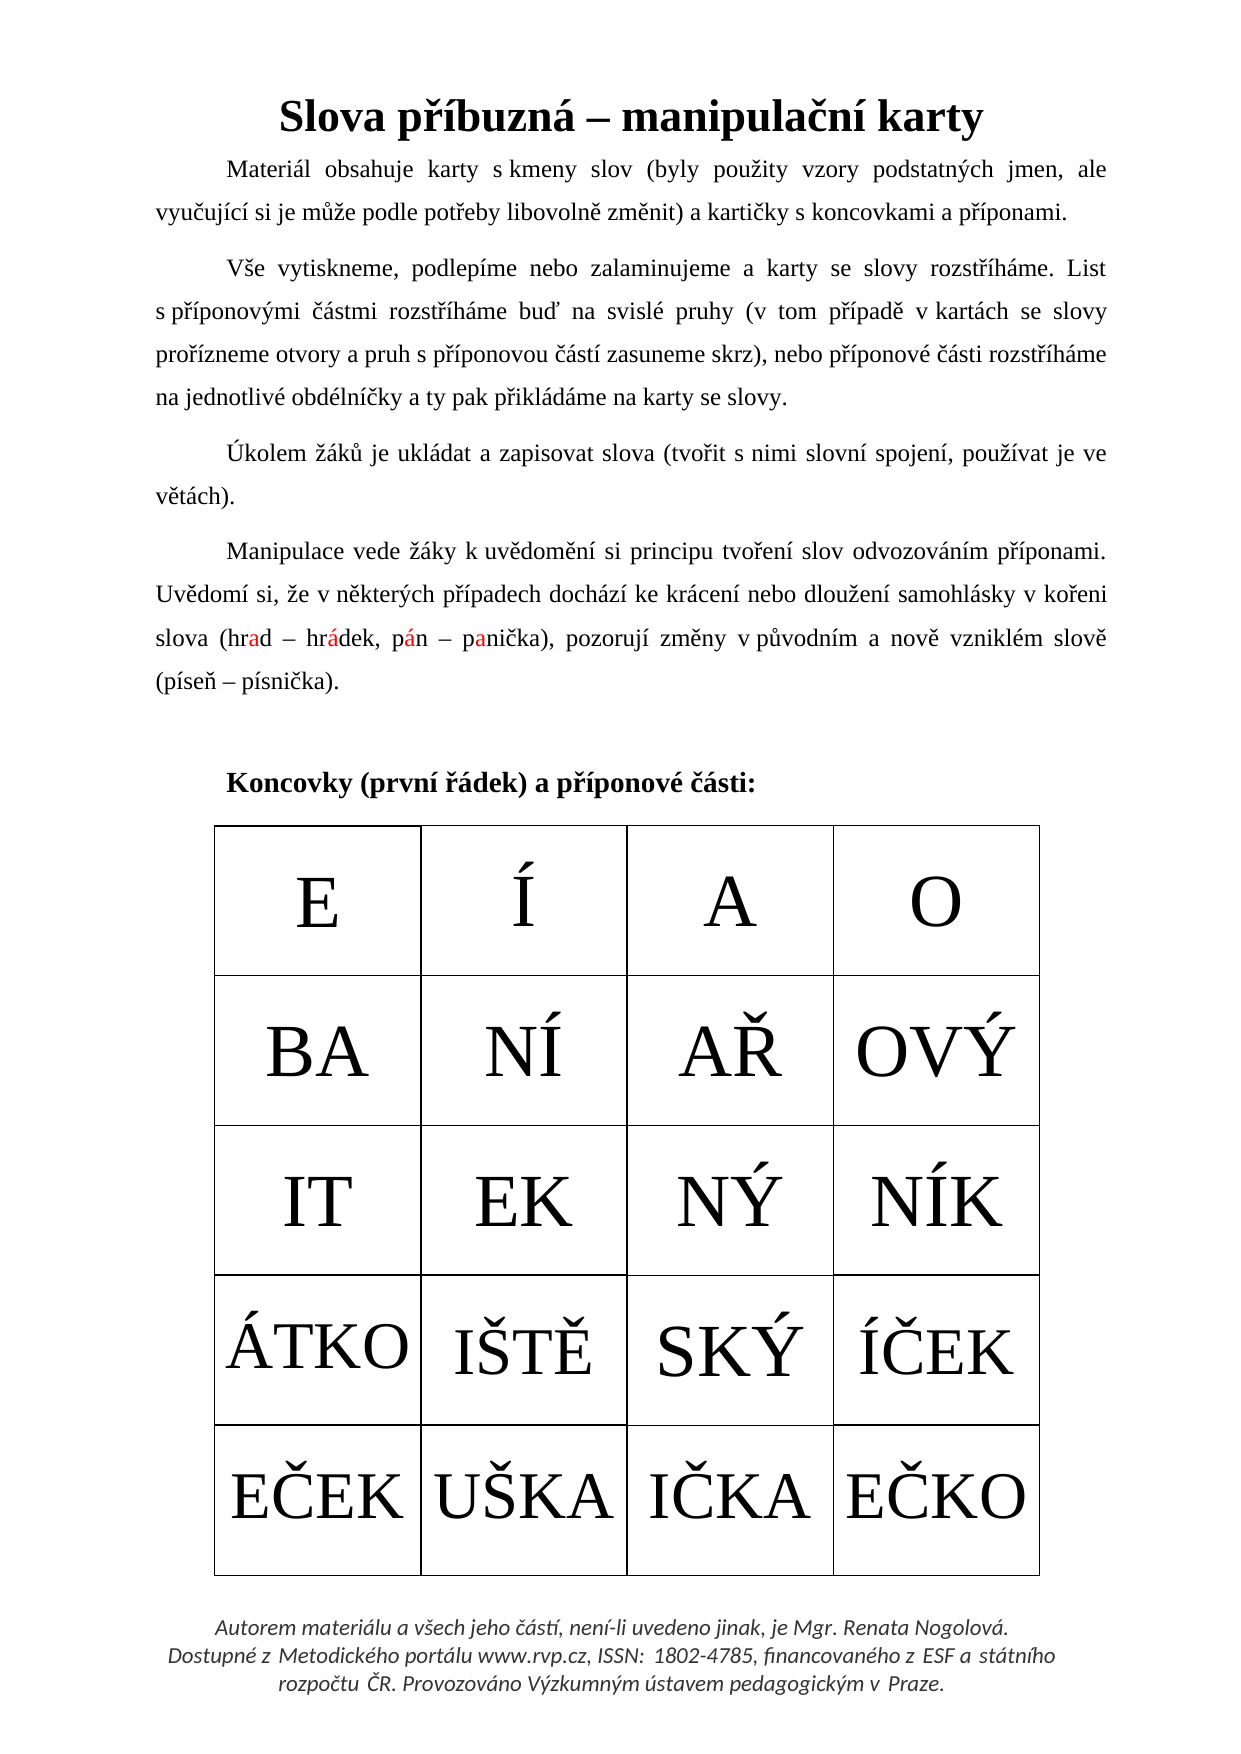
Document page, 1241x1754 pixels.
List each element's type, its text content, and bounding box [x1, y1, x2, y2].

text Vše vytiskneme, podlepíme nebo zalaminujeme a karty se slovy rozstříháme. List s příponovými částmi rozstříháme buď na svislé pruhy (v tom případě v kartách se slovy prořízneme otvory a pruh s příponovou částí zasuneme skrz), nebo příponové části rozstříháme na jednotlivé obdélníčky a ty pak přikládáme na karty se slovy. [155, 253, 1107, 411]
text Úkolem žáků je ukládat a zapisovat slova (tvořit s nimi slovní spojení, používat je ve větách). [155, 438, 1107, 509]
text Koncovky (první řádek) a příponové části: [155, 765, 1107, 799]
text Manipulace vede žáky k uvědomění si principu tvoření slov odvozováním příponami. Uvědomí si, že v některých případech dochází ke krácení nebo dloužení samohlásky v kořeni slova (hrad – hrádek, pán – panička), pozorují změny v původním a nově vzniklém slově (píseň – písnička). [155, 536, 1107, 694]
text Slova příbuzná – manipulační karty [155, 89, 1107, 141]
text Materiál obsahuje karty s kmeny slov (byly použity vzory podstatných jmen, ale vyučující si je může podle potřeby libovolně změnit) a kartičky s koncovkami a příponami. [155, 154, 1107, 226]
